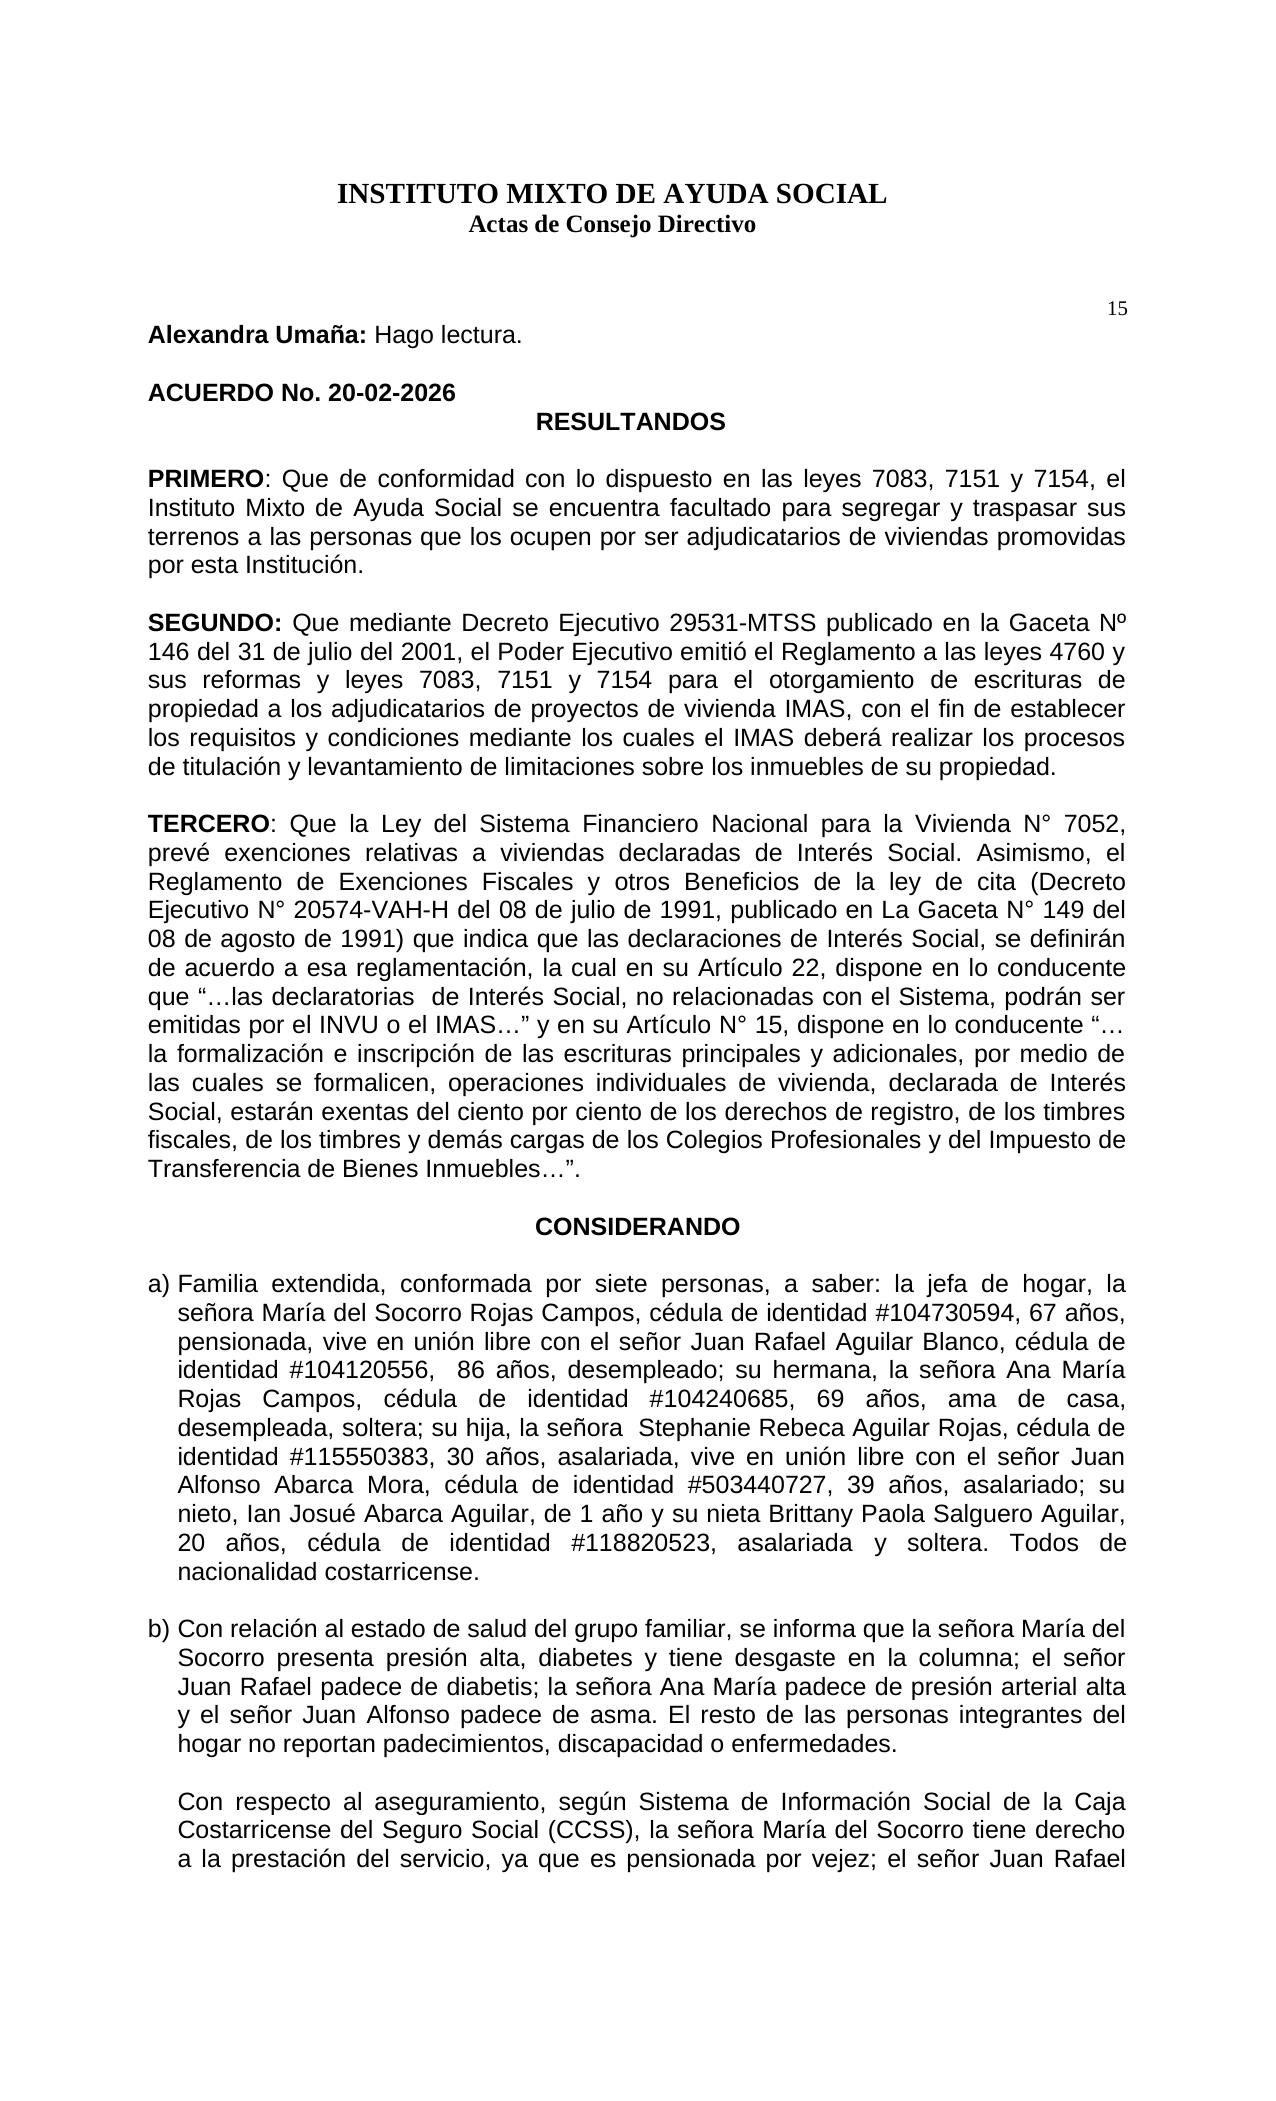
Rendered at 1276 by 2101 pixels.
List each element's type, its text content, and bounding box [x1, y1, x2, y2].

text Con respecto al aseguramiento, según Sistema de Información Social de la Caja Costarricense del Seguro Social (CCSS), la señora María del Socorro tiene derecho a la prestación del servicio, ya que es pensionada por vejez; el señor Juan Rafael [177, 1787, 1127, 1873]
text TERCERO: Que la Ley del Sistema Financiero Nacional para la Vivienda N° 7052, prevé exenciones relativas a viviendas declaradas de Interés Social. Asimismo, el Reglamento de Exenciones Fiscales y otros Beneficios de la ley de cita (Decreto Ejecutivo N° 20574-VAH-H del 08 de julio de 1991, publicado en La Gaceta N° 149 del 08 de agosto de 1991) que indica que las declaraciones de Interés Social, se definirán de acuerdo a esa reglamentación, la cual en su Artículo 22, dispone en lo conducente que “…las declaratorias de Interés Social, no relacionadas con el Sistema, podrán ser emitidas por el INVU o el IMAS…” y en su Artículo N° 15, dispone en lo conducente “…la formalización e inscripción de las escrituras principales y adicionales, por medio de las cuales se formalicen, operaciones individuales de vivienda, declarada de Interés Social, estarán exentas del ciento por ciento de los derechos de registro, de los timbres fiscales, de los timbres y demás cargas de los Colegios Profesionales y del Impuesto de Transferencia de Bienes Inmuebles…”. [148, 809, 1127, 1183]
text SEGUNDO: Que mediante Decreto Ejecutivo 29531-MTSS publicado en la Gaceta Nº 146 del 31 de julio del 2001, el Poder Ejecutivo emitió el Reglamento a las leyes 4760 y sus reformas y leyes 7083, 7151 y 7154 para el otorgamiento de escrituras de propiedad a los adjudicatarios de proyectos de vivienda IMAS, con el fin de establecer los requisitos y condiciones mediante los cuales el IMAS deberá realizar los procesos de titulación y levantamiento de limitaciones sobre los inmuebles de su propiedad. [148, 608, 1127, 780]
text RESULTANDOS [148, 407, 1127, 435]
text Alexandra Umaña: Hago lectura. [148, 320, 1127, 349]
text ACUERDO No. 20-02-2026 [148, 378, 1136, 407]
list Con relación al estado de salud del grupo familiar, se informa que la señora María del Socorro presenta presión alta, diabetes y tiene desgaste en la columna; el señor Juan Rafael padece de diabetis; la señora Ana María padece de presión arterial alta y el señor Juan Alfonso padece de asma. El resto de las personas integrantes del hogar no reportan padecimientos, discapacidad o enfermedades. [148, 1614, 1127, 1758]
list Familia extendida, conformada por siete personas, a saber: la jefa de hogar, la señora María del Socorro Rojas Campos, cédula de identidad #104730594, 67 años, pensionada, vive en unión libre con el señor Juan Rafael Aguilar Blanco, cédula de identidad #104120556, 86 años, desempleado; su hermana, la señora Ana María Rojas Campos, cédula de identidad #104240685, 69 años, ama de casa, desempleada, soltera; su hija, la señora Stephanie Rebeca Aguilar Rojas, cédula de identidad #115550383, 30 años, asalariada, vive en unión libre con el señor Juan Alfonso Abarca Mora, cédula de identidad #503440727, 39 años, asalariado; su nieto, Ian Josué Abarca Aguilar, de 1 año y su nieta Brittany Paola Salguero Aguilar, 20 años, cédula de identidad #118820523, asalariada y soltera. Todos de nacionalidad costarricense. [148, 1269, 1127, 1585]
text PRIMERO: Que de conformidad con lo dispuesto en las leyes 7083, 7151 y 7154, el Instituto Mixto de Ayuda Social se encuentra facultado para segregar y traspasar sus terrenos a las personas que los ocupen por ser adjudicatarios de viviendas promovidas por esta Institución. [148, 464, 1127, 579]
text CONSIDERANDO [148, 1212, 1127, 1240]
